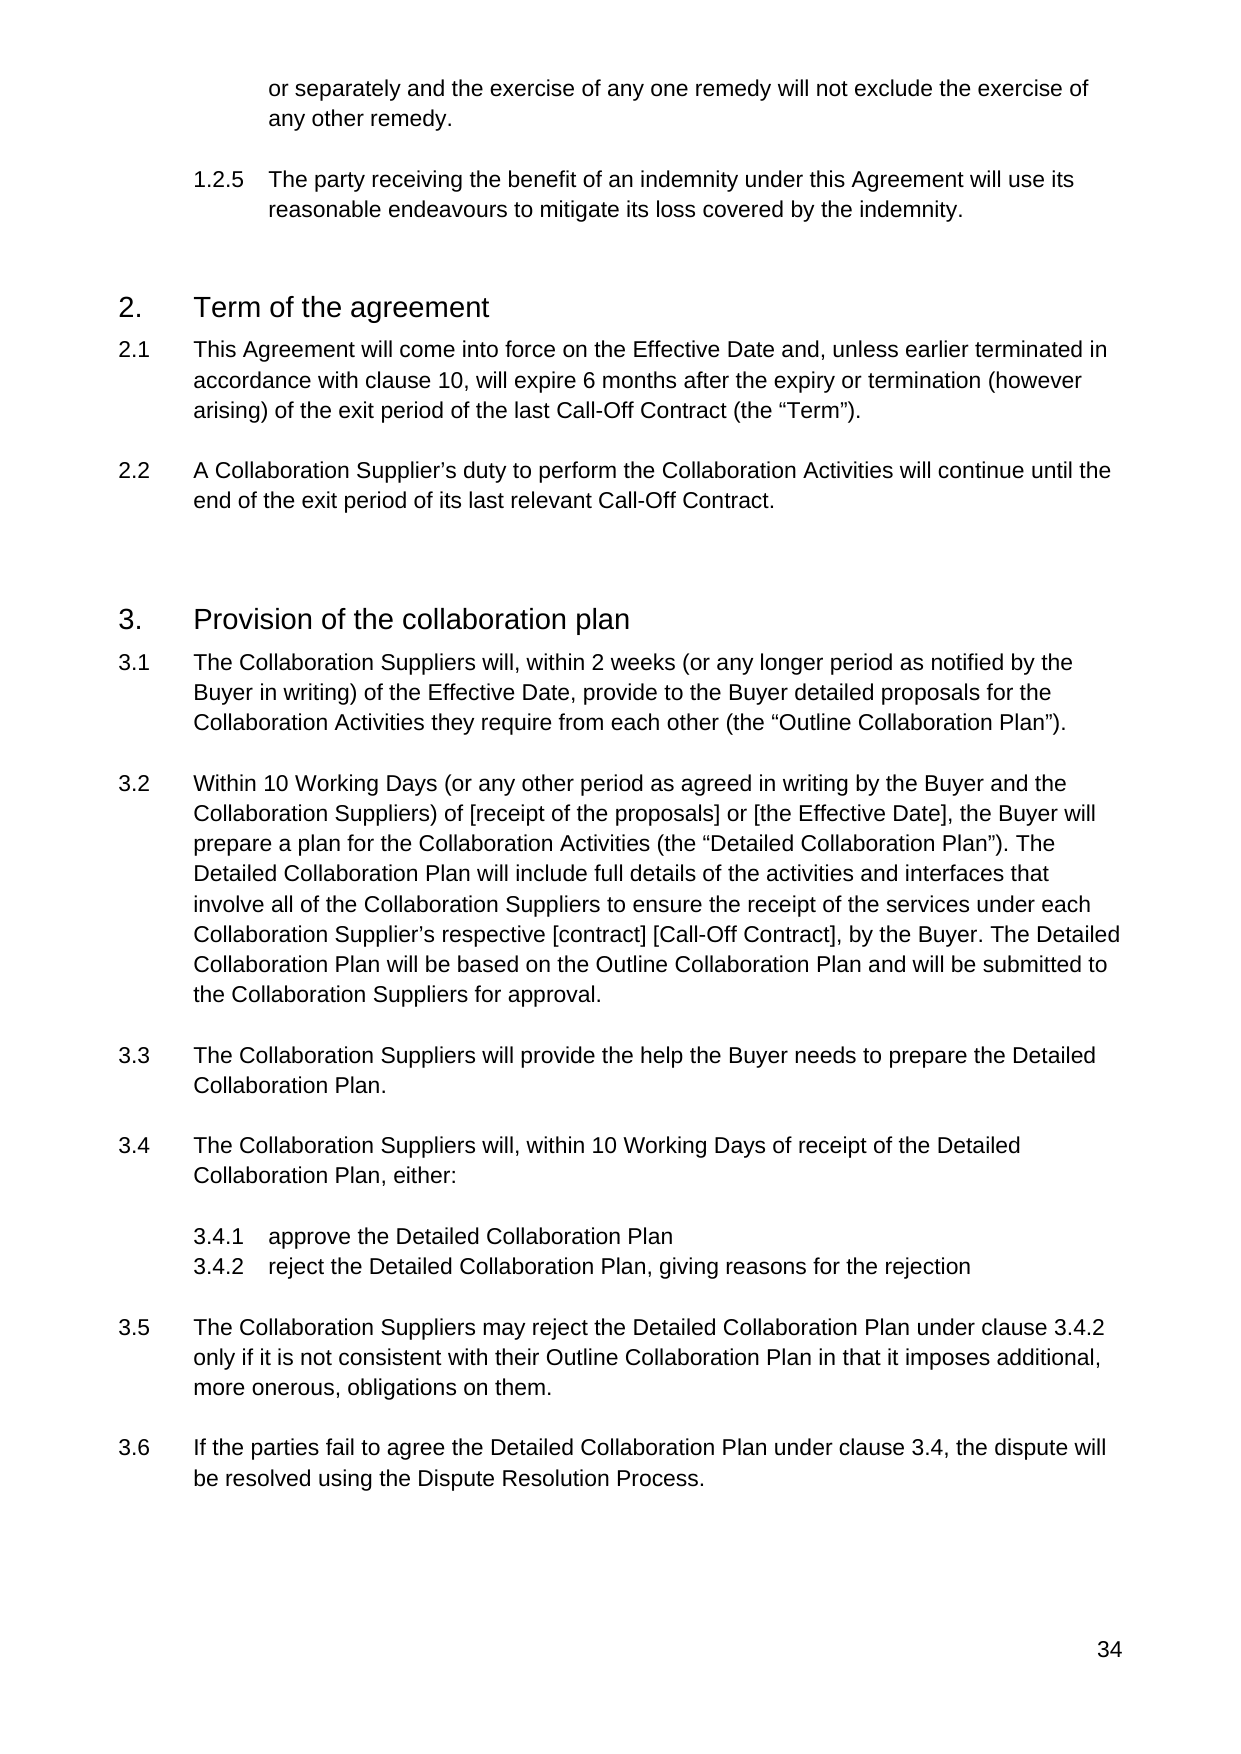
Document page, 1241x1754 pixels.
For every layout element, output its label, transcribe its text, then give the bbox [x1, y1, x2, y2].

text 2.2 A Collaboration Supplier’s duty to perform the Collaboration Activities will continue until the end of the exit period of its last relevant Call-Off Contract. [118, 457, 1122, 514]
text 3.6 If the parties fail to agree the Detailed Collaboration Plan under clause 3.4, the dispute will be resolved using the Dispute Resolution Process. [118, 1434, 1122, 1491]
text or separately and the exercise of any one remedy will not exclude the exercise of any other remedy. [193, 75, 1122, 132]
text 3.4 The Collaboration Suppliers will, within 10 Working Days of receipt of the Detailed Collaboration Plan, either: [118, 1132, 1122, 1189]
text 2.1 This Agreement will come into force on the Effective Date and, unless earlier terminated in accordance with clause 10, will expire 6 months after the expiry or termination (however arising) of the exit period of the last Call-Off Contract (the “Term”). [118, 336, 1122, 423]
text 3.4.2 reject the Detailed Collaboration Plan, giving reasons for the rejection [118, 1253, 1122, 1279]
text 3.3 The Collaboration Suppliers will provide the help the Buyer needs to prepare the Detailed Collaboration Plan. [118, 1042, 1122, 1098]
subtitle 2. Term of the agreement [118, 289, 1122, 323]
text 3.1 The Collaboration Suppliers will, within 2 weeks (or any longer period as notified by the Buyer in writing) of the Effective Date, provide to the Buyer detailed proposals for the Collaboration Activities they require from each other (the “Outline Collaboration Plan”). [118, 649, 1122, 736]
subtitle 3. Provision of the collaboration plan [118, 602, 1122, 636]
text 3.4.1 approve the Detailed Collaboration Plan [118, 1223, 1122, 1249]
text 3.2 Within 10 Working Days (or any other period as agreed in writing by the Buyer and the Collaboration Suppliers) of [receipt of the proposals] or [the Effective Date], the Buyer will prepare a plan for the Collaboration Activities (the “Detailed Collaboration Plan”). The Detailed Collaboration Plan will include full details of the activities and interfaces that involve all of the Collaboration Suppliers to ensure the receipt of the services under each Collaboration Supplier’s respective [contract] [Call-Off Contract], by the Buyer. The Detailed Collaboration Plan will be based on the Outline Collaboration Plan and will be submitted to the Collaboration Suppliers for approval. [118, 770, 1122, 1008]
text 1.2.5 The party receiving the benefit of an indemnity under this Agreement will use its reasonable endeavours to mitigate its loss covered by the indemnity. [193, 166, 1122, 222]
text 3.5 The Collaboration Suppliers may reject the Detailed Collaboration Plan under clause 3.4.2 only if it is not consistent with their Outline Collaboration Plan in that it imposes additional, more onerous, obligations on them. [118, 1313, 1122, 1400]
